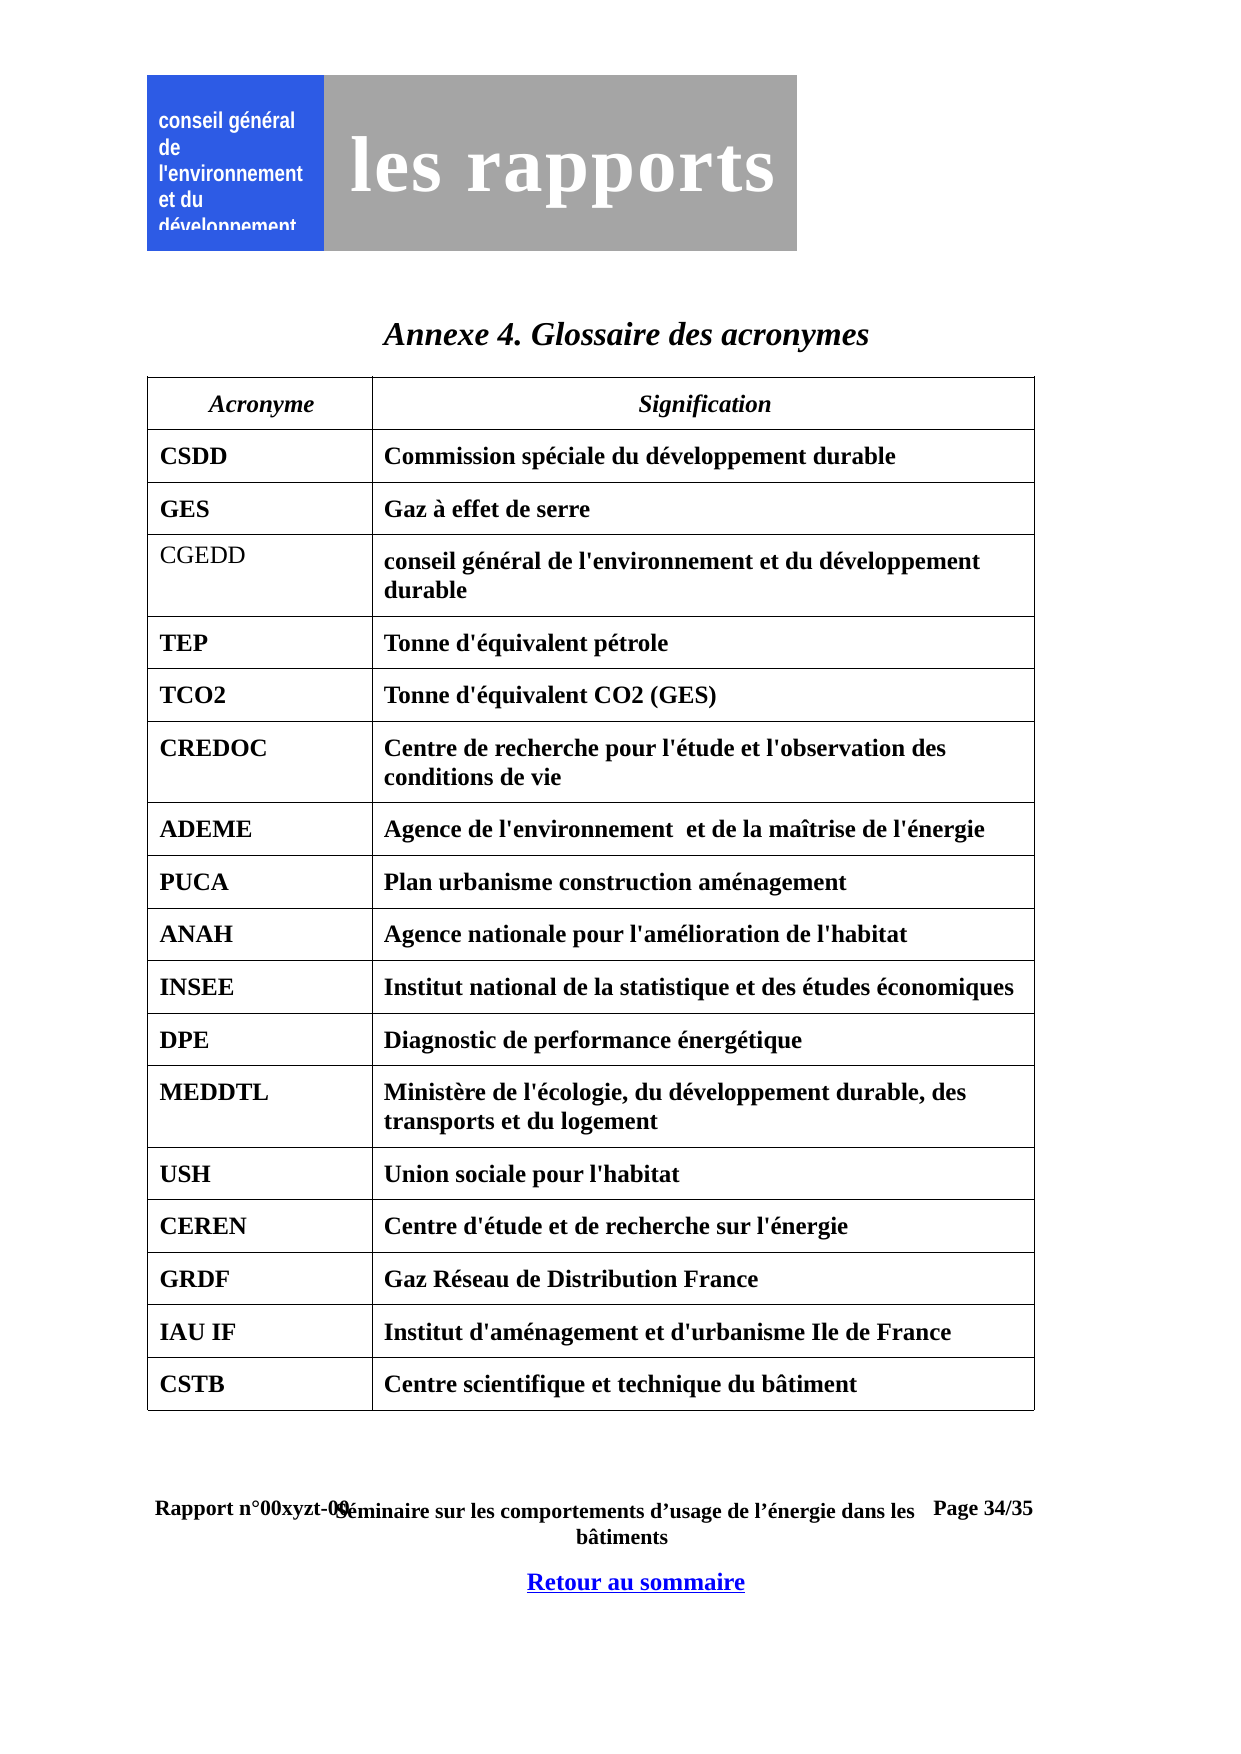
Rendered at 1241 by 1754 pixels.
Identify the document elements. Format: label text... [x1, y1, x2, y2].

table_cell Union sociale pour l'habitat [373, 1148, 1034, 1199]
table_cell CEREN [148, 1200, 372, 1252]
table_cell CSDD [148, 430, 372, 482]
table_cell Institut d'aménagement et d'urbanisme Ile de France [373, 1305, 1034, 1357]
table_cell GRDF [148, 1253, 372, 1304]
table_cell ANAH [148, 909, 372, 960]
table_cell Agence de l'environnement et de la maîtrise de l'énergie [373, 803, 1034, 855]
table_cell Institut national de la statistique et des études économiques [373, 961, 1034, 1013]
table_header Acronyme [148, 378, 372, 429]
table_cell TEP [148, 617, 372, 668]
table_header Signification [373, 378, 1034, 429]
table_cell IAU IF [148, 1305, 372, 1357]
table_cell Diagnostic de performance énergétique [373, 1014, 1034, 1065]
table_cell Commission spéciale du développement durable [373, 430, 1034, 482]
table_cell CREDOC [148, 722, 372, 802]
table_cell PUCA [148, 856, 372, 907]
table_cell Plan urbanisme construction aménagement [373, 856, 1034, 907]
table_cell Gaz à effet de serre [373, 483, 1034, 534]
table_cell Agence nationale pour l'amélioration de l'habitat [373, 909, 1034, 960]
table_cell TCO2 [148, 669, 372, 721]
table_cell Centre de recherche pour l'étude et l'observation des conditions de vie [373, 722, 1034, 802]
table_cell CSTB [148, 1358, 372, 1409]
subtitle Glossaire des acronymes [223, 314, 1033, 352]
table_cell Tonne d'équivalent pétrole [373, 617, 1034, 668]
table_cell Tonne d'équivalent CO2 (GES) [373, 669, 1034, 721]
table_cell USH [148, 1148, 372, 1199]
table_cell CGEDD [148, 535, 372, 616]
table_cell Ministère de l'écologie, du développement durable, des transports et du logement [373, 1066, 1034, 1147]
table_cell INSEE [148, 961, 372, 1013]
table_cell GES [148, 483, 372, 534]
table_cell Centre scientifique et technique du bâtiment [373, 1358, 1034, 1409]
table_cell Centre d'étude et de recherche sur l'énergie [373, 1200, 1034, 1252]
table_cell MEDDTL [148, 1066, 372, 1147]
table_cell DPE [148, 1014, 372, 1065]
table_cell ADEME [148, 803, 372, 855]
table_cell conseil général de l'environnement et du développement durable [373, 535, 1034, 616]
table_cell Gaz Réseau de Distribution France [373, 1253, 1034, 1304]
